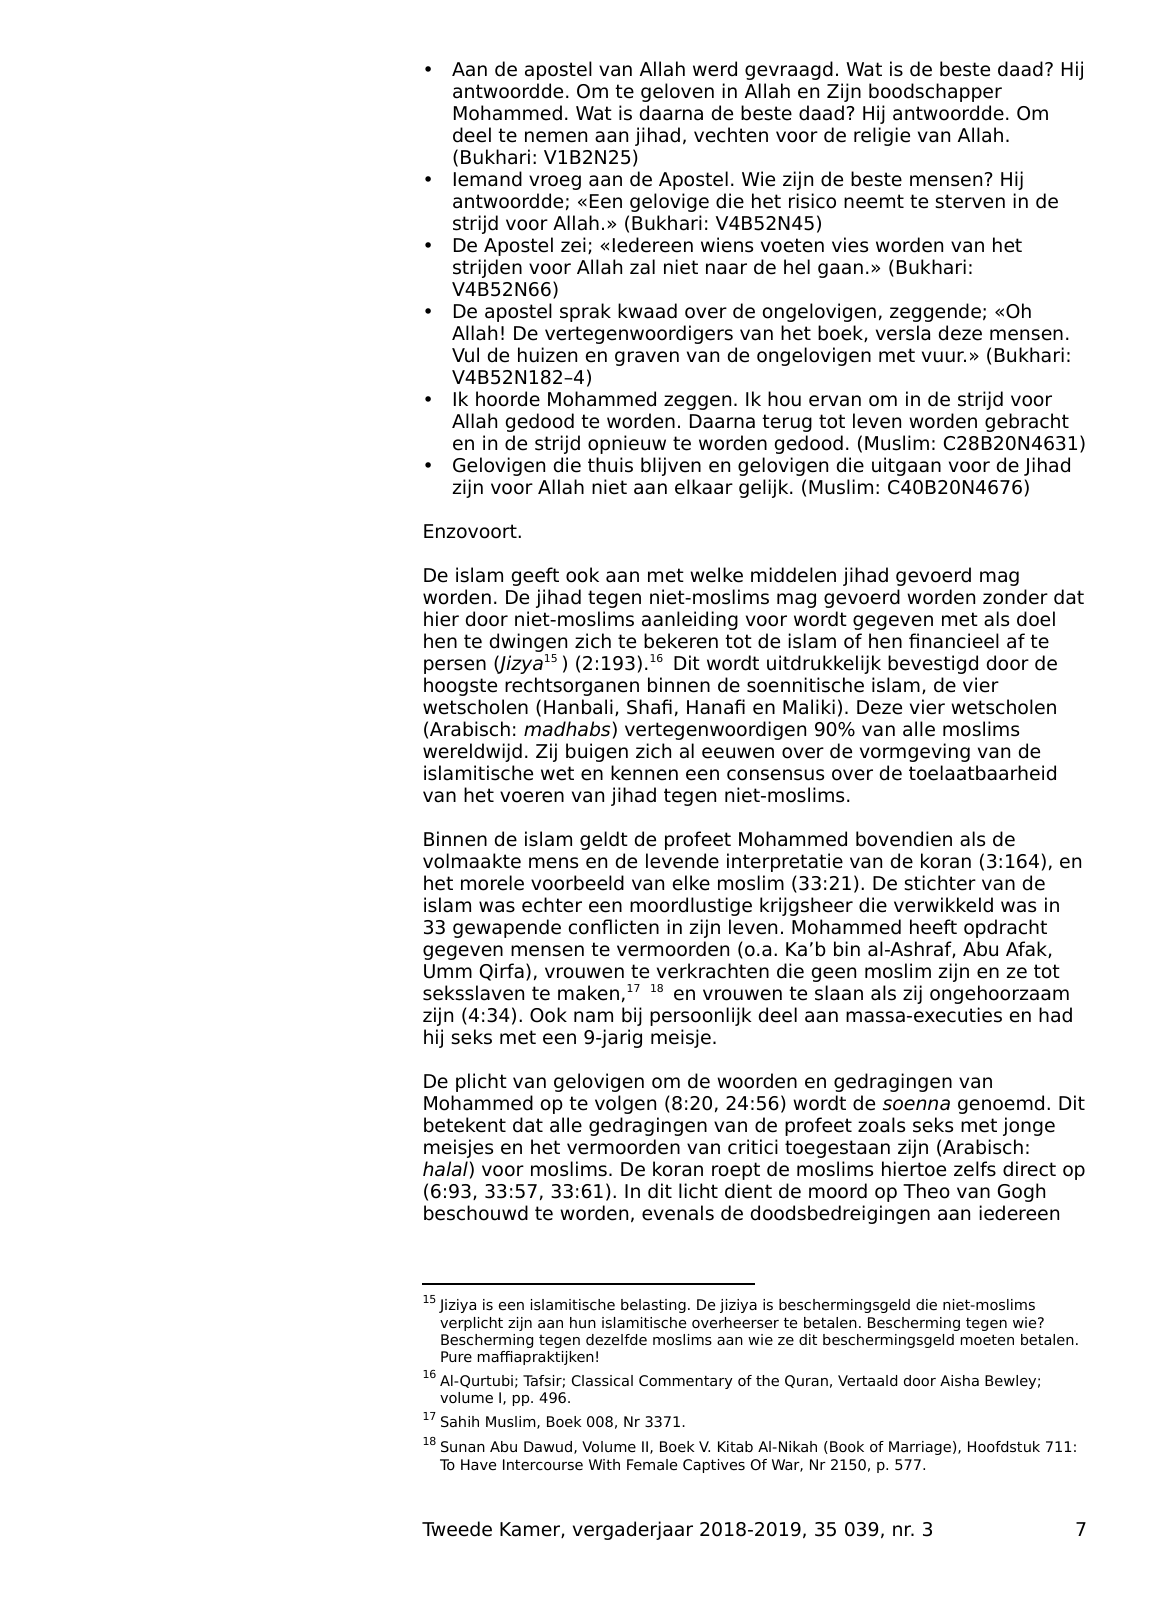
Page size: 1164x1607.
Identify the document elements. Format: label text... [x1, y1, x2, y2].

text • Iemand vroeg aan de Apostel. Wie zijn de beste mensen? Hij antwoordde; «Een gelovige die het risico neemt te sterven in de strijd voor Allah.» (Bukhari: V4B52N45) [422, 169, 1087, 235]
text De islam geeft ook aan met welke middelen jihad gevoerd mag worden. De jihad tegen niet-moslims mag gevoerd worden zonder dat hier door niet-moslims aanleiding voor wordt gegeven met als doel hen te dwingen zich te bekeren tot de islam of hen financieel af te persen (Jizya) (2:193). Dit wordt uitdrukkelijk bevestigd door de hoogste rechtsorganen binnen de soennitische islam, de vier wetscholen (Hanbali, Shafi, Hanafi en Maliki). Deze vier wetscholen (Arabisch: madhabs) vertegenwoordigen 90% van alle moslims wereldwijd. Zij buigen zich al eeuwen over de vormgeving van de islamitische wet en kennen een consensus over de toelaatbaarheid van het voeren van jihad tegen niet-moslims. [422, 565, 1087, 807]
text De plicht van gelovigen om de woorden en gedragingen van Mohammed op te volgen (8:20, 24:56) wordt de soenna genoemd. Dit betekent dat alle gedragingen van de profeet zoals seks met jonge meisjes en het vermoorden van critici toegestaan zijn (Arabisch: halal) voor moslims. De koran roept de moslims hiertoe zelfs direct op (6:93, 33:57, 33:61). In dit licht dient de moord op Theo van Gogh beschouwd te worden, evenals de doodsbedreigingen aan iedereen [422, 1071, 1087, 1225]
text Binnen de islam geldt de profeet Mohammed bovendien als de volmaakte mens en de levende interpretatie van de koran (3:164), en het morele voorbeeld van elke moslim (33:21). De stichter van de islam was echter een moordlustige krijgsheer die verwikkeld was in 33 gewapende conflicten in zijn leven. Mohammed heeft opdracht gegeven mensen te vermoorden (o.a. Ka’b bin al-Ashraf, Abu Afak, Umm Qirfa), vrouwen te verkrachten die geen moslim zijn en ze tot seksslaven te maken, en vrouwen te slaan als zij ongehoorzaam zijn (4:34). Ook nam bij persoonlijk deel aan massa-executies en had hij seks met een 9-jarig meisje. [422, 829, 1087, 1049]
text • Aan de apostel van Allah werd gevraagd. Wat is de beste daad? Hij antwoordde. Om te geloven in Allah en Zijn boodschapper Mohammed. Wat is daarna de beste daad? Hij antwoordde. Om deel te nemen aan jihad, vechten voor de religie van Allah. (Bukhari: V1B2N25) [422, 59, 1087, 169]
text Jiziya is een islamitische belasting. De jiziya is beschermingsgeld die niet-moslims verplicht zijn aan hun islamitische overheerser te betalen. Bescherming tegen wie? Bescherming tegen dezelfde moslims aan wie ze dit beschermingsgeld moeten betalen. Pure maffiapraktijken! [422, 1293, 1087, 1366]
text Al-Qurtubi; Tafsir; Classical Commentary of the Quran, Vertaald door Aisha Bewley; volume I, pp. 496. [422, 1368, 1087, 1407]
text Enzovoort. [422, 521, 1087, 543]
text • Ik hoorde Mohammed zeggen. Ik hou ervan om in de strijd voor Allah gedood te worden. Daarna terug tot leven worden gebracht en in de strijd opnieuw te worden gedood. (Muslim: C28B20N4631) [422, 389, 1087, 455]
text Sunan Abu Dawud, Volume II, Boek V. Kitab Al-Nikah (Book of Marriage), Hoofdstuk 711: To Have Intercourse With Female Captives Of War, Nr 2150, p. 577. [422, 1435, 1087, 1474]
text • De Apostel zei; «Iedereen wiens voeten vies worden van het strijden voor Allah zal niet naar de hel gaan.» (Bukhari: V4B52N66) [422, 235, 1087, 301]
text Sahih Muslim, Boek 008, Nr 3371. [422, 1410, 1087, 1432]
text • Gelovigen die thuis blijven en gelovigen die uitgaan voor de Jihad zijn voor Allah niet aan elkaar gelijk. (Muslim: C40B20N4676) [422, 455, 1087, 499]
text • De apostel sprak kwaad over de ongelovigen, zeggende; «Oh Allah! De vertegenwoordigers van het boek, versla deze mensen. Vul de huizen en graven van de ongelovigen met vuur.» (Bukhari: V4B52N182–4) [422, 301, 1087, 389]
